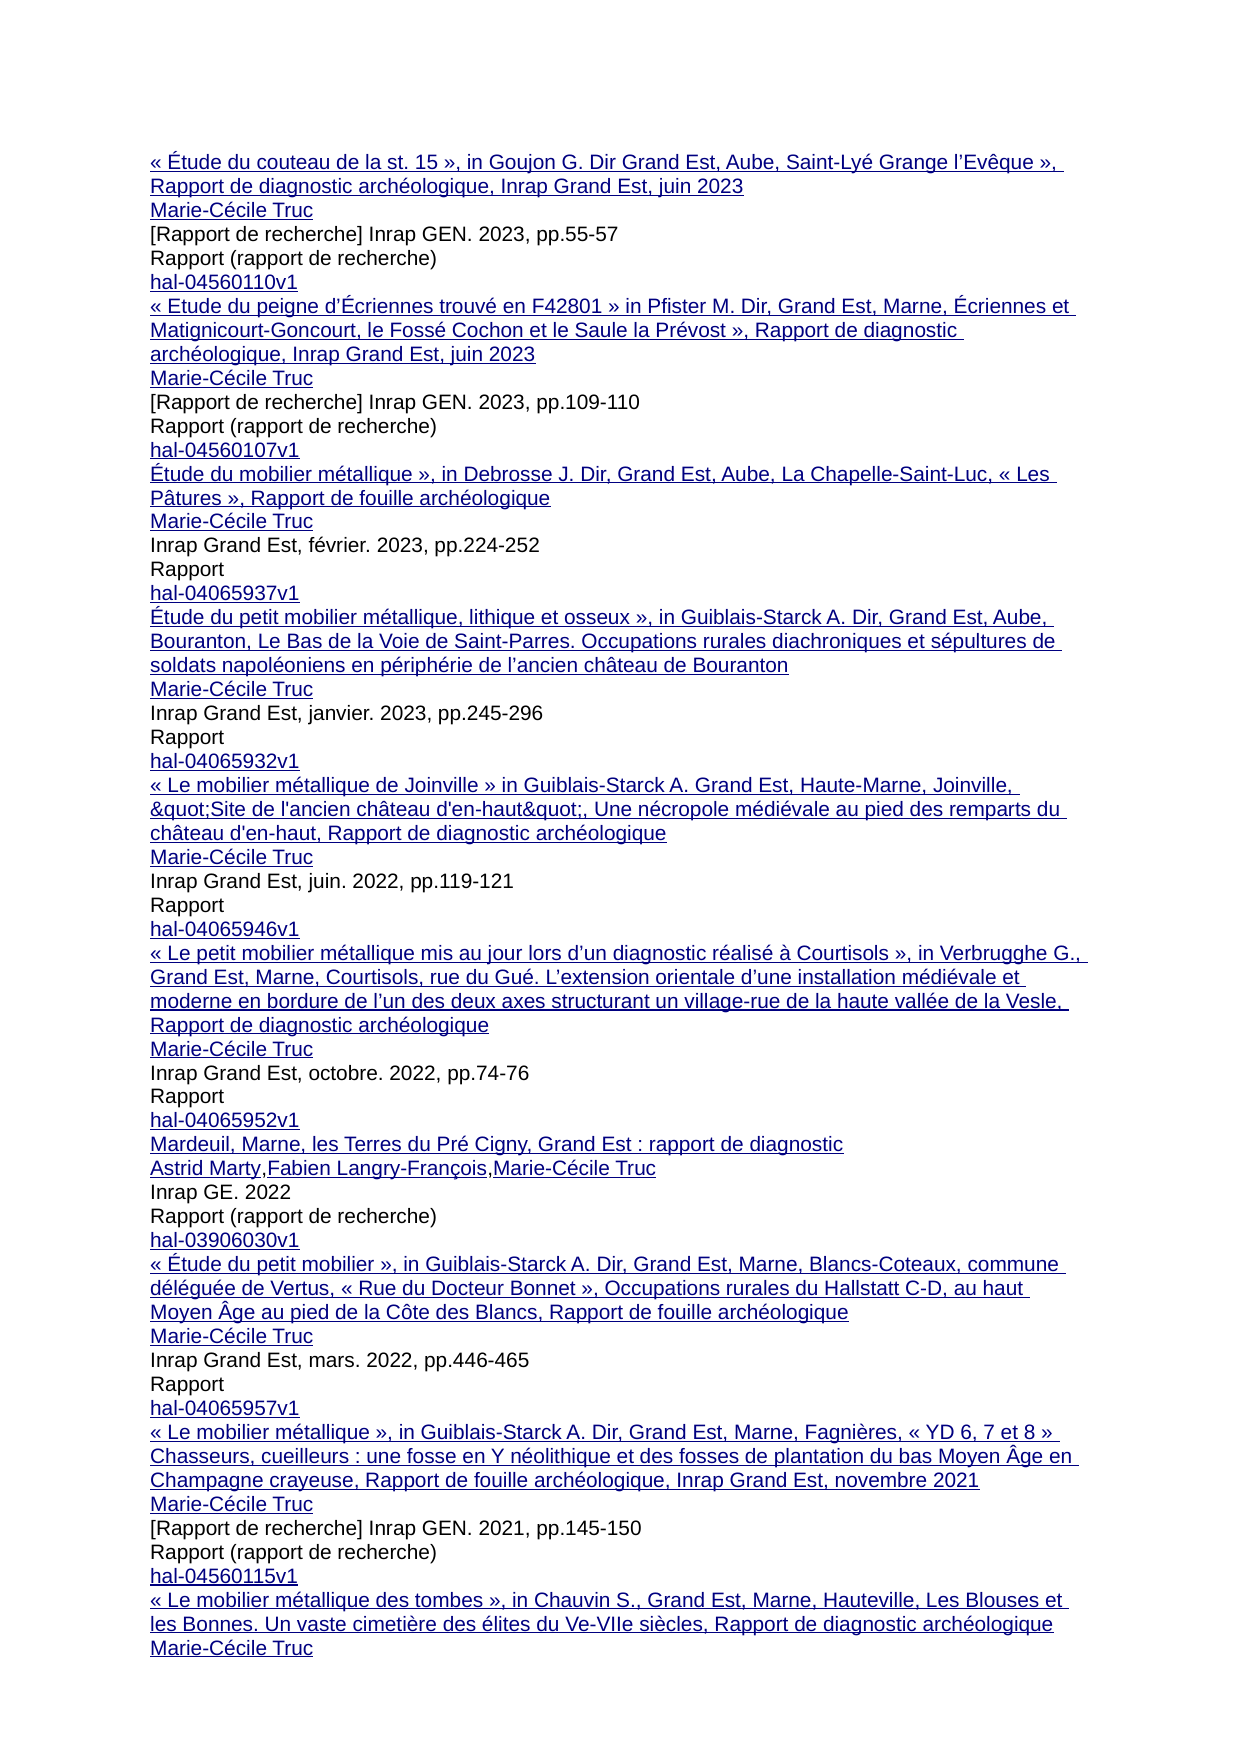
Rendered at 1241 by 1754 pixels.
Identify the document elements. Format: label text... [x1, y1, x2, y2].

table_cell « Étude du couteau de la st. 15 », in Goujon G. Dir Grand Est, Aube, Saint-Lyé Grange l’Evêque », Rapport de diagnostic archéologique, Inrap Grand Est, juin 2023 Marie-Cécile Truc [Rapport de recherche] Inrap GEN. 2023, pp.55-57 Rapport (rapport de recherche) hal-04560110v1 [150, 150, 1090, 294]
table_cell « Etude du peigne d’Écriennes trouvé en F42801 » in Pfister M. Dir, Grand Est, Marne, Écriennes et Matignicourt-Goncourt, le Fossé Cochon et le Saule la Prévost », Rapport de diagnostic archéologique, Inrap Grand Est, juin 2023 Marie-Cécile Truc [Rapport de recherche] Inrap GEN. 2023, pp.109-110 Rapport (rapport de recherche) hal-04560107v1 [150, 294, 1090, 461]
table_cell Étude du mobilier métallique », in Debrosse J. Dir, Grand Est, Aube, La Chapelle-Saint-Luc, « Les Pâtures », Rapport de fouille archéologique Marie-Cécile Truc Inrap Grand Est, février. 2023, pp.224-252 Rapport hal-04065937v1 [150, 461, 1090, 605]
table_cell « Le petit mobilier métallique mis au jour lors d’un diagnostic réalisé à Courtisols », in Verbrugghe G., Grand Est, Marne, Courtisols, rue du Gué. L’extension orientale d’une installation médiévale et moderne en bordure de l’un des deux axes structurant un village-rue de la haute vallée de la Vesle, Rapport de diagnostic archéologique Marie-Cécile Truc Inrap Grand Est, octobre. 2022, pp.74-76 Rapport hal-04065952v1 [150, 941, 1090, 1132]
table_cell « Le mobilier métallique de Joinville » in Guiblais-Starck A. Grand Est, Haute-Marne, Joinville, &quot;Site de l'ancien château d'en-haut&quot;, Une nécropole médiévale au pied des remparts du château d'en-haut, Rapport de diagnostic archéologique Marie-Cécile Truc Inrap Grand Est, juin. 2022, pp.119-121 Rapport hal-04065946v1 [150, 773, 1090, 941]
table_cell Étude du petit mobilier métallique, lithique et osseux », in Guiblais-Starck A. Dir, Grand Est, Aube, Bouranton, Le Bas de la Voie de Saint-Parres. Occupations rurales diachroniques et sépultures de soldats napoléoniens en périphérie de l’ancien château de Bouranton Marie-Cécile Truc Inrap Grand Est, janvier. 2023, pp.245-296 Rapport hal-04065932v1 [150, 605, 1090, 773]
table_cell Mardeuil, Marne, les Terres du Pré Cigny, Grand Est : rapport de diagnostic Astrid Marty,Fabien Langry-François,Marie-Cécile Truc Inrap GE. 2022 Rapport (rapport de recherche) hal-03906030v1 [150, 1132, 1090, 1252]
table_cell « Étude du petit mobilier », in Guiblais-Starck A. Dir, Grand Est, Marne, Blancs-Coteaux, commune déléguée de Vertus, « Rue du Docteur Bonnet », Occupations rurales du Hallstatt C-D, au haut Moyen Âge au pied de la Côte des Blancs, Rapport de fouille archéologique Marie-Cécile Truc Inrap Grand Est, mars. 2022, pp.446-465 Rapport hal-04065957v1 [150, 1252, 1090, 1420]
table_cell « Le mobilier métallique », in Guiblais-Starck A. Dir, Grand Est, Marne, Fagnières, « YD 6, 7 et 8 » Chasseurs, cueilleurs : une fosse en Y néolithique et des fosses de plantation du bas Moyen Âge en Champagne crayeuse, Rapport de fouille archéologique, Inrap Grand Est, novembre 2021 Marie-Cécile Truc [Rapport de recherche] Inrap GEN. 2021, pp.145-150 Rapport (rapport de recherche) hal-04560115v1 [150, 1420, 1090, 1587]
table_cell « Le mobilier métallique des tombes », in Chauvin S., Grand Est, Marne, Hauteville, Les Blouses et les Bonnes. Un vaste cimetière des élites du Ve-VIIe siècles, Rapport de diagnostic archéologique Marie-Cécile Truc [150, 1588, 1090, 1659]
